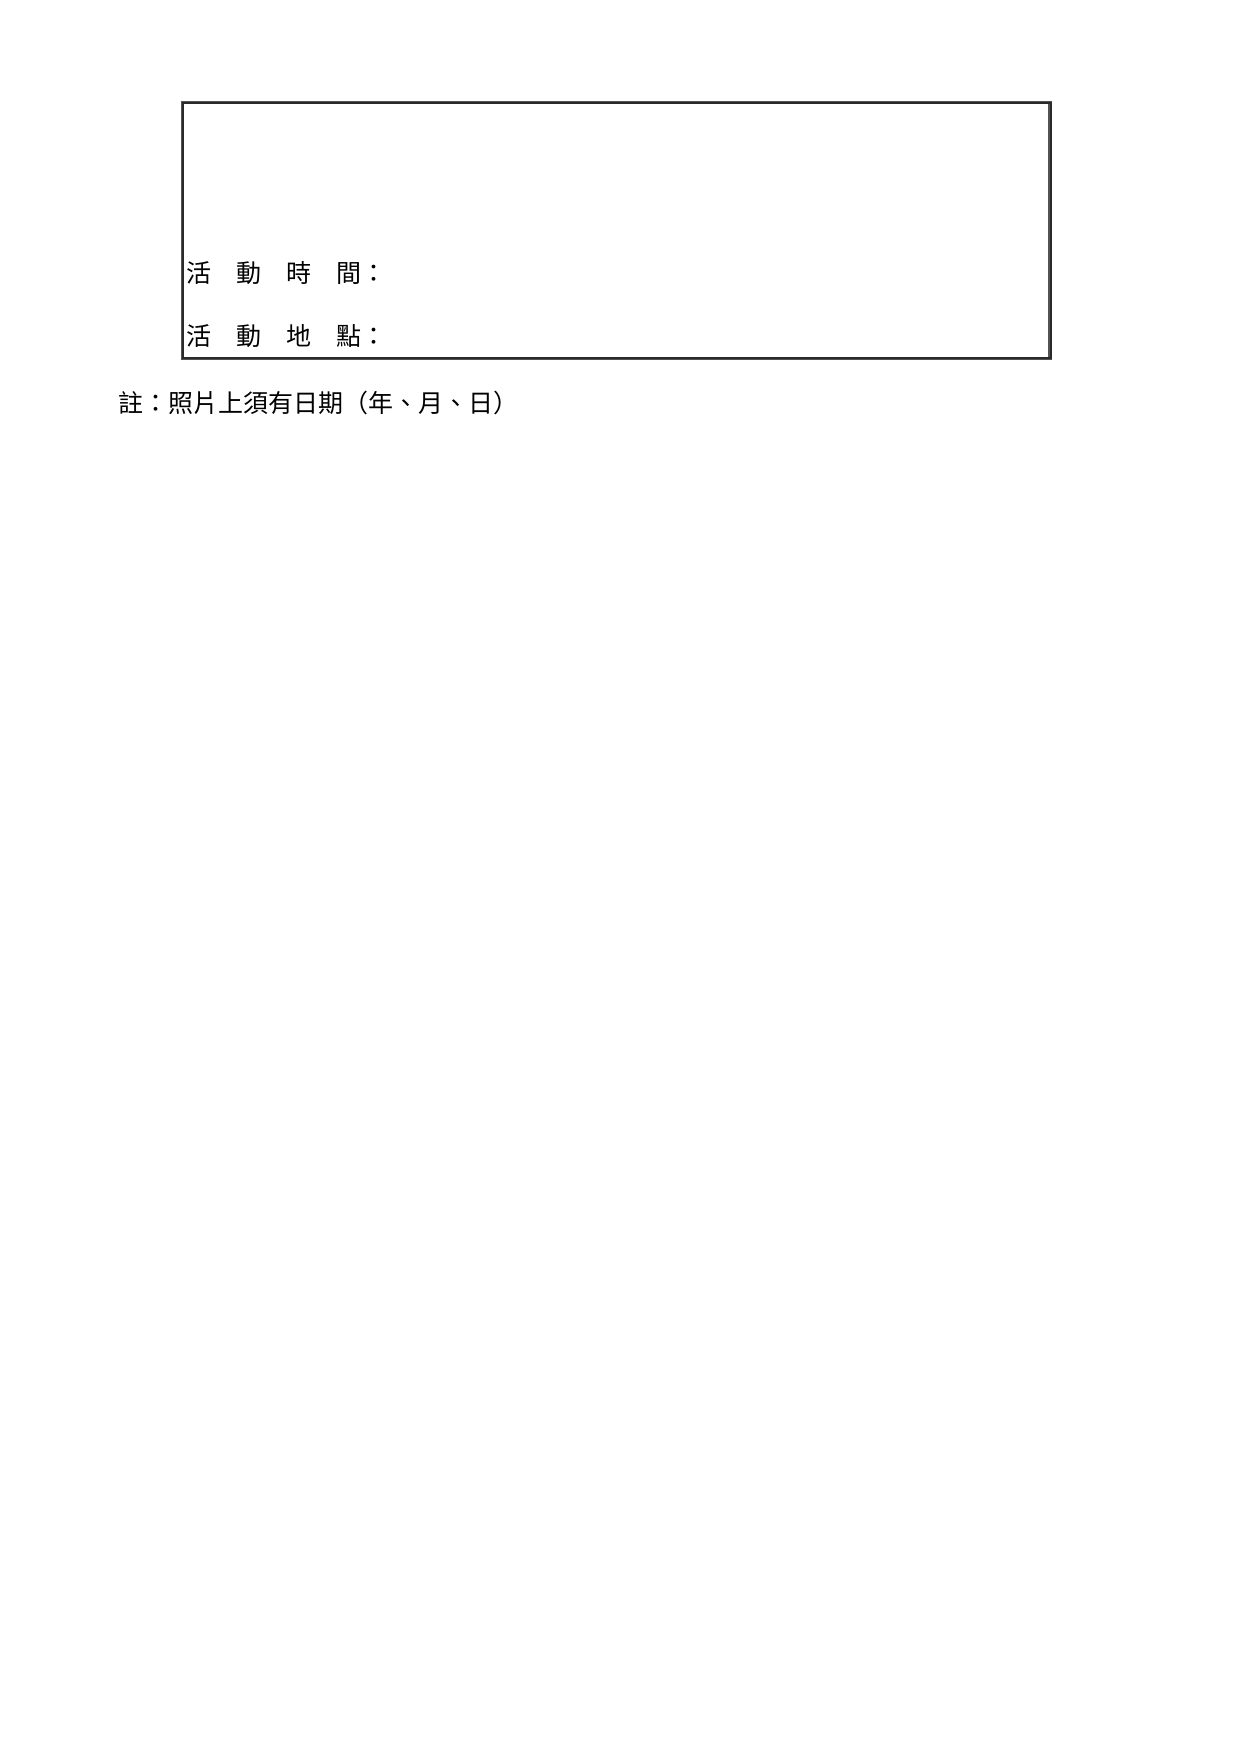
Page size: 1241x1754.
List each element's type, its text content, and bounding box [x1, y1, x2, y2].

table_cell 活 動 時 間： 活 動 地 點： [185, 230, 1048, 355]
table_cell [185, 106, 1048, 230]
text 註：照片上須有日期（年、月、日） [118, 360, 1122, 423]
